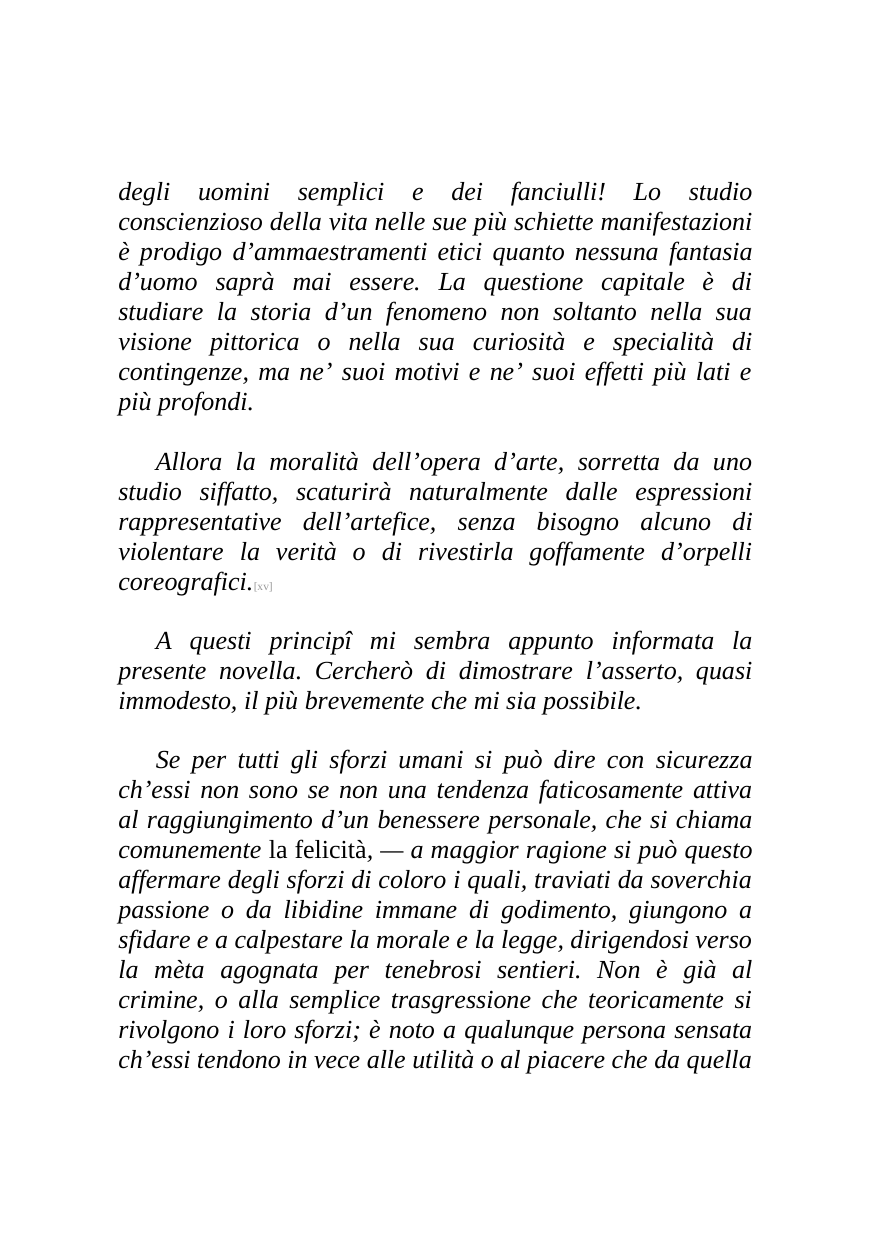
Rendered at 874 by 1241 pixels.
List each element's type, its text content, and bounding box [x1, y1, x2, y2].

text Se per tutti gli sforzi umani si può dire con sicurezza ch’essi non sono se non una tendenza faticosamente attiva al raggiungimento d’un benessere personale, che si chiama comunemente la felicità, — a maggior ragione si può questo affermare degli sforzi di coloro i quali, traviati da soverchia passione o da libidine immane di godimento, giungono a sfidare e a calpestare la morale e la legge, dirigendosi verso la mèta agognata per tenebrosi sentieri. Non è già al crimine, o alla semplice trasgressione che teoricamente si rivolgono i loro sforzi; è noto a qualunque persona sensata ch’essi tendono in vece alle utilità o al piacere che da quella [118, 744, 756, 1074]
text Allora la moralità dell’opera d’arte, sorretta da uno studio siffatto, scaturirà naturalmente dalle espressioni rappresentative dell’artefice, senza bisogno alcuno di violentare la verità o di rivestirla goffamente d’orpelli coreografici.[xv] [118, 446, 756, 596]
text A questi principî mi sembra appunto informata la presente novella. Cercherò di dimostrare l’asserto, quasi immodesto, il più brevemente che mi sia possibile. [118, 625, 756, 715]
text degli uomini semplici e dei fanciulli! Lo studio conscienzioso della vita nelle sue più schiette manifestazioni è prodigo d’ammaestramenti etici quanto nessuna fantasia d’uomo saprà mai essere. La questione capitale è di studiare la storia d’un fenomeno non soltanto nella sua visione pittorica o nella sua curiosità e specialità di contingenze, ma ne’ suoi motivi e ne’ suoi effetti più lati e più profondi. [118, 176, 756, 416]
